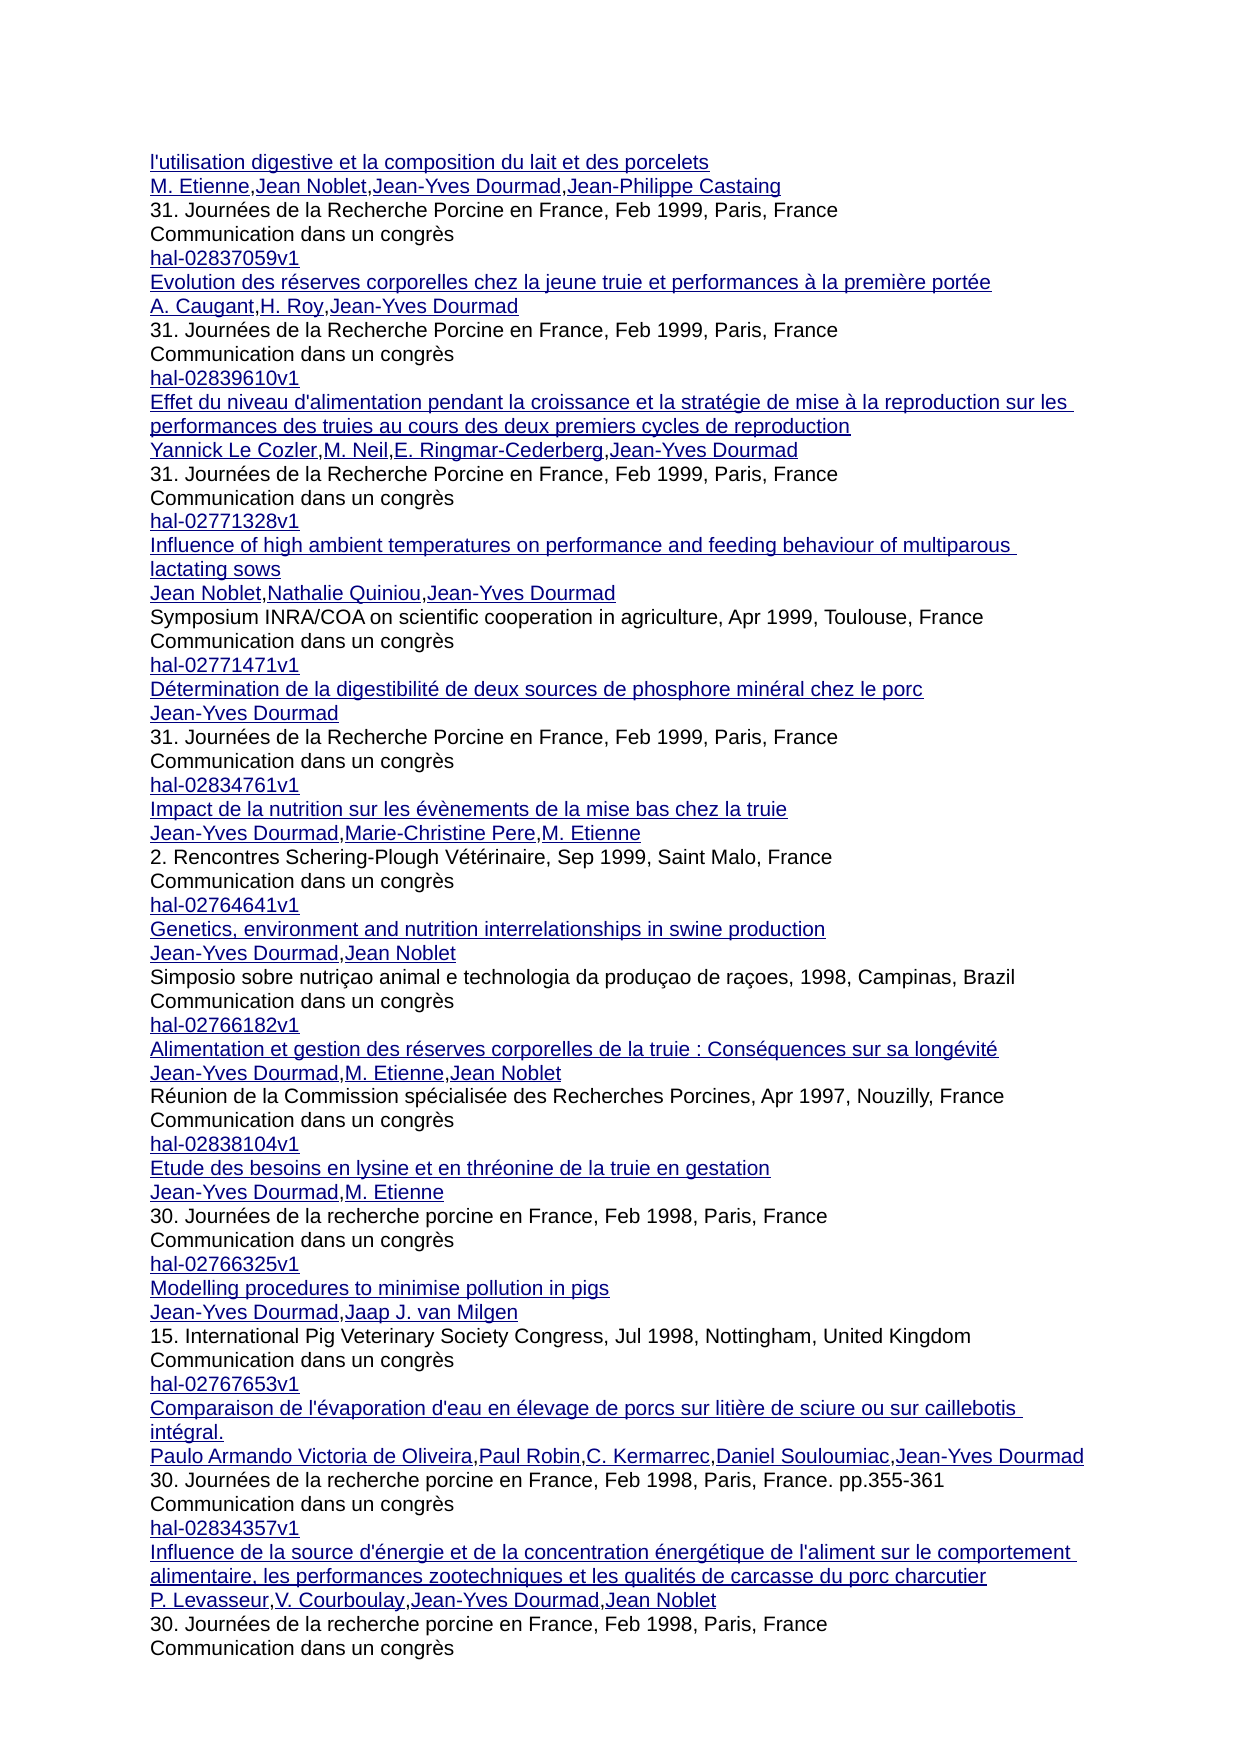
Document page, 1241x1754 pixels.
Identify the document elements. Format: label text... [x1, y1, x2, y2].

table_cell Influence de la source d'énergie et de la concentration énergétique de l'aliment sur le comportement alimentaire, les performances zootechniques et les qualités de carcasse du porc charcutier P. Levasseur,V. Courboulay,Jean-Yves Dourmad,Jean Noblet 30. Journées de la recherche porcine en France, Feb 1998, Paris, France Communication dans un congrès [150, 1540, 1090, 1659]
table_cell Modelling procedures to minimise pollution in pigs Jean-Yves Dourmad,Jaap J. van Milgen 15. International Pig Veterinary Society Congress, Jul 1998, Nottingham, United Kingdom Communication dans un congrès hal-02767653v1 [150, 1276, 1090, 1396]
table_cell Impact de la nutrition sur les évènements de la mise bas chez la truie Jean-Yves Dourmad,Marie-Christine Pere,M. Etienne 2. Rencontres Schering-Plough Vétérinaire, Sep 1999, Saint Malo, France Communication dans un congrès hal-02764641v1 [150, 797, 1090, 917]
table_cell Genetics, environment and nutrition interrelationships in swine production Jean-Yves Dourmad,Jean Noblet Simposio sobre nutriçao animal e technologia da produçao de raçoes, 1998, Campinas, Brazil Communication dans un congrès hal-02766182v1 [150, 917, 1090, 1036]
table_cell Etude des besoins en lysine et en thréonine de la truie en gestation Jean-Yves Dourmad,M. Etienne 30. Journées de la recherche porcine en France, Feb 1998, Paris, France Communication dans un congrès hal-02766325v1 [150, 1156, 1090, 1276]
table_cell Comparaison de l'évaporation d'eau en élevage de porcs sur litière de sciure ou sur caillebotis intégral. Paulo Armando Victoria de Oliveira,Paul Robin,C. Kermarrec,Daniel Souloumiac,Jean-Yves Dourmad 30. Journées de la recherche porcine en France, Feb 1998, Paris, France. pp.355-361 Communication dans un congrès hal-02834357v1 [150, 1396, 1090, 1539]
table_cell Détermination de la digestibilité de deux sources de phosphore minéral chez le porc Jean-Yves Dourmad 31. Journées de la Recherche Porcine en France, Feb 1999, Paris, France Communication dans un congrès hal-02834761v1 [150, 677, 1090, 797]
table_cell Evolution des réserves corporelles chez la jeune truie et performances à la première portée A. Caugant,H. Roy,Jean-Yves Dourmad 31. Journées de la Recherche Porcine en France, Feb 1999, Paris, France Communication dans un congrès hal-02839610v1 [150, 270, 1090, 389]
table_cell Alimentation et gestion des réserves corporelles de la truie : Conséquences sur sa longévité Jean-Yves Dourmad,M. Etienne,Jean Noblet Réunion de la Commission spécialisée des Recherches Porcines, Apr 1997, Nouzilly, France Communication dans un congrès hal-02838104v1 [150, 1036, 1090, 1156]
table_cell Association de parois végétales et de graisses dans le régime de lactation des truies. Effet sur l'utilisation digestive et la composition du lait et des porcelets M. Etienne,Jean Noblet,Jean-Yves Dourmad,Jean-Philippe Castaing 31. Journées de la Recherche Porcine en France, Feb 1999, Paris, France Communication dans un congrès hal-02837059v1 [150, 150, 1090, 270]
table_cell Influence of high ambient temperatures on performance and feeding behaviour of multiparous lactating sows Jean Noblet,Nathalie Quiniou,Jean-Yves Dourmad Symposium INRA/COA on scientific cooperation in agriculture, Apr 1999, Toulouse, France Communication dans un congrès hal-02771471v1 [150, 533, 1090, 677]
table_cell Effet du niveau d'alimentation pendant la croissance et la stratégie de mise à la reproduction sur les performances des truies au cours des deux premiers cycles de reproduction Yannick Le Cozler,M. Neil,E. Ringmar-Cederberg,Jean-Yves Dourmad 31. Journées de la Recherche Porcine en France, Feb 1999, Paris, France Communication dans un congrès hal-02771328v1 [150, 390, 1090, 533]
